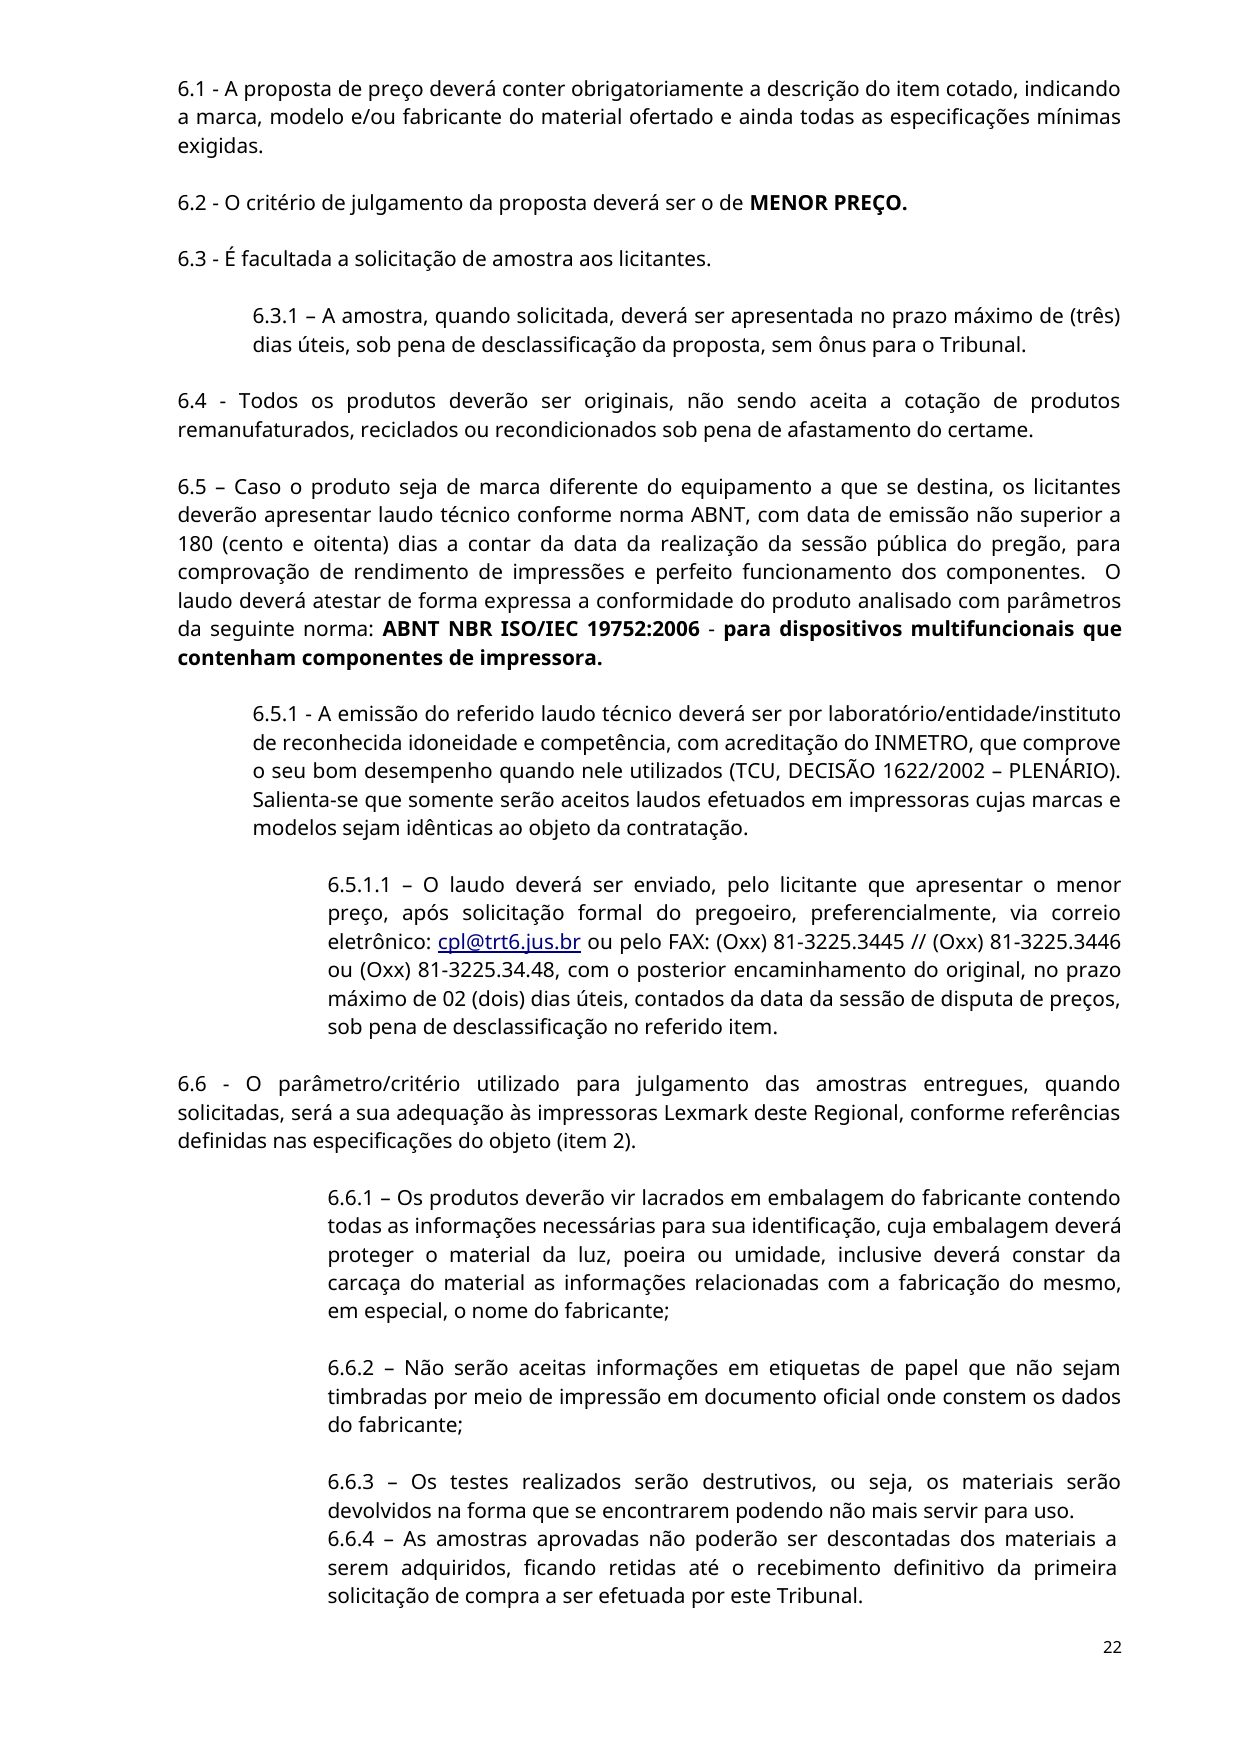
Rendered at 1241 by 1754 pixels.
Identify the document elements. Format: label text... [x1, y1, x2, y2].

text 6.5 – Caso o produto seja de marca diferente do equipamento a que se destina, os licitantes deverão apresentar laudo técnico conforme norma ABNT, com data de emissão não superior a 180 (cento e oitenta) dias a contar da data da realização da sessão pública do pregão, para comprovação de rendimento de impressões e perfeito funcionamento dos componentes. O laudo deverá atestar de forma expressa a conformidade do produto analisado com parâmetros da seguinte norma: ABNT NBR ISO/IEC 19752:2006 - para dispositivos multifuncionais que contenham componentes de impressora. [177, 472, 1122, 671]
text 6.6.2 – Não serão aceitas informações em etiquetas de papel que não sejam timbradas por meio de impressão em documento oficial onde constem os dados do fabricante; [327, 1353, 1122, 1439]
text 6.6 - O parâmetro/critério utilizado para julgamento das amostras entregues, quando solicitadas, será a sua adequação às impressoras Lexmark deste Regional, conforme referências definidas nas especificações do objeto (item 2). [177, 1069, 1122, 1154]
text 6.5.1.1 – O laudo deverá ser enviado, pelo licitante que apresentar o menor preço, após solicitação formal do pregoeiro, preferencialmente, via correio eletrônico: cpl@trt6.jus.br ou pelo FAX: (Oxx) 81-3225.3445 // (Oxx) 81-3225.3446 ou (Oxx) 81-3225.34.48, com o posterior encaminhamento do original, no prazo máximo de 02 (dois) dias úteis, contados da data da sessão de disputa de preços, sob pena de desclassificação no referido item. [327, 870, 1122, 1041]
text 6.4 - Todos os produtos deverão ser originais, não sendo aceita a cotação de produtos remanufaturados, reciclados ou recondicionados sob pena de afastamento do certame. [177, 387, 1122, 443]
text 6.3.1 – A amostra, quando solicitada, deverá ser apresentada no prazo máximo de (três) dias úteis, sob pena de desclassificação da proposta, sem ônus para o Tribunal. [252, 301, 1122, 358]
text 6.3 - É facultada a solicitação de amostra aos licitantes. [177, 244, 1122, 273]
text 6.2 - O critério de julgamento da proposta deverá ser o de MENOR PREÇO. [177, 188, 1122, 216]
text 6.6.3 – Os testes realizados serão destrutivos, ou seja, os materiais serão devolvidos na forma que se encontrarem podendo não mais servir para uso. [327, 1467, 1122, 1524]
text 6.6.1 – Os produtos deverão vir lacrados em embalagem do fabricante contendo todas as informações necessárias para sua identificação, cuja embalagem deverá proteger o material da luz, poeira ou umidade, inclusive deverá constar da carcaça do material as informações relacionadas com a fabricação do mesmo, em especial, o nome do fabricante; [327, 1183, 1122, 1325]
text 6.6.4 – As amostras aprovadas não poderão ser descontadas dos materiais a serem adquiridos, ficando retidas até o recebimento definitivo da primeira solicitação de compra a ser efetuada por este Tribunal. [327, 1524, 1118, 1609]
text 6.1 - A proposta de preço deverá conter obrigatoriamente a descrição do item cotado, indicando a marca, modelo e/ou fabricante do material ofertado e ainda todas as especificações mínimas exigidas. [177, 74, 1122, 159]
text 6.5.1 - A emissão do referido laudo técnico deverá ser por laboratório/entidade/instituto de reconhecida idoneidade e competência, com acreditação do INMETRO, que comprove o seu bom desempenho quando nele utilizados (TCU, DECISÃO 1622/2002 – PLENÁRIO). Salienta-se que somente serão aceitos laudos efetuados em impressoras cujas marcas e modelos sejam idênticas ao objeto da contratação. [252, 699, 1122, 842]
